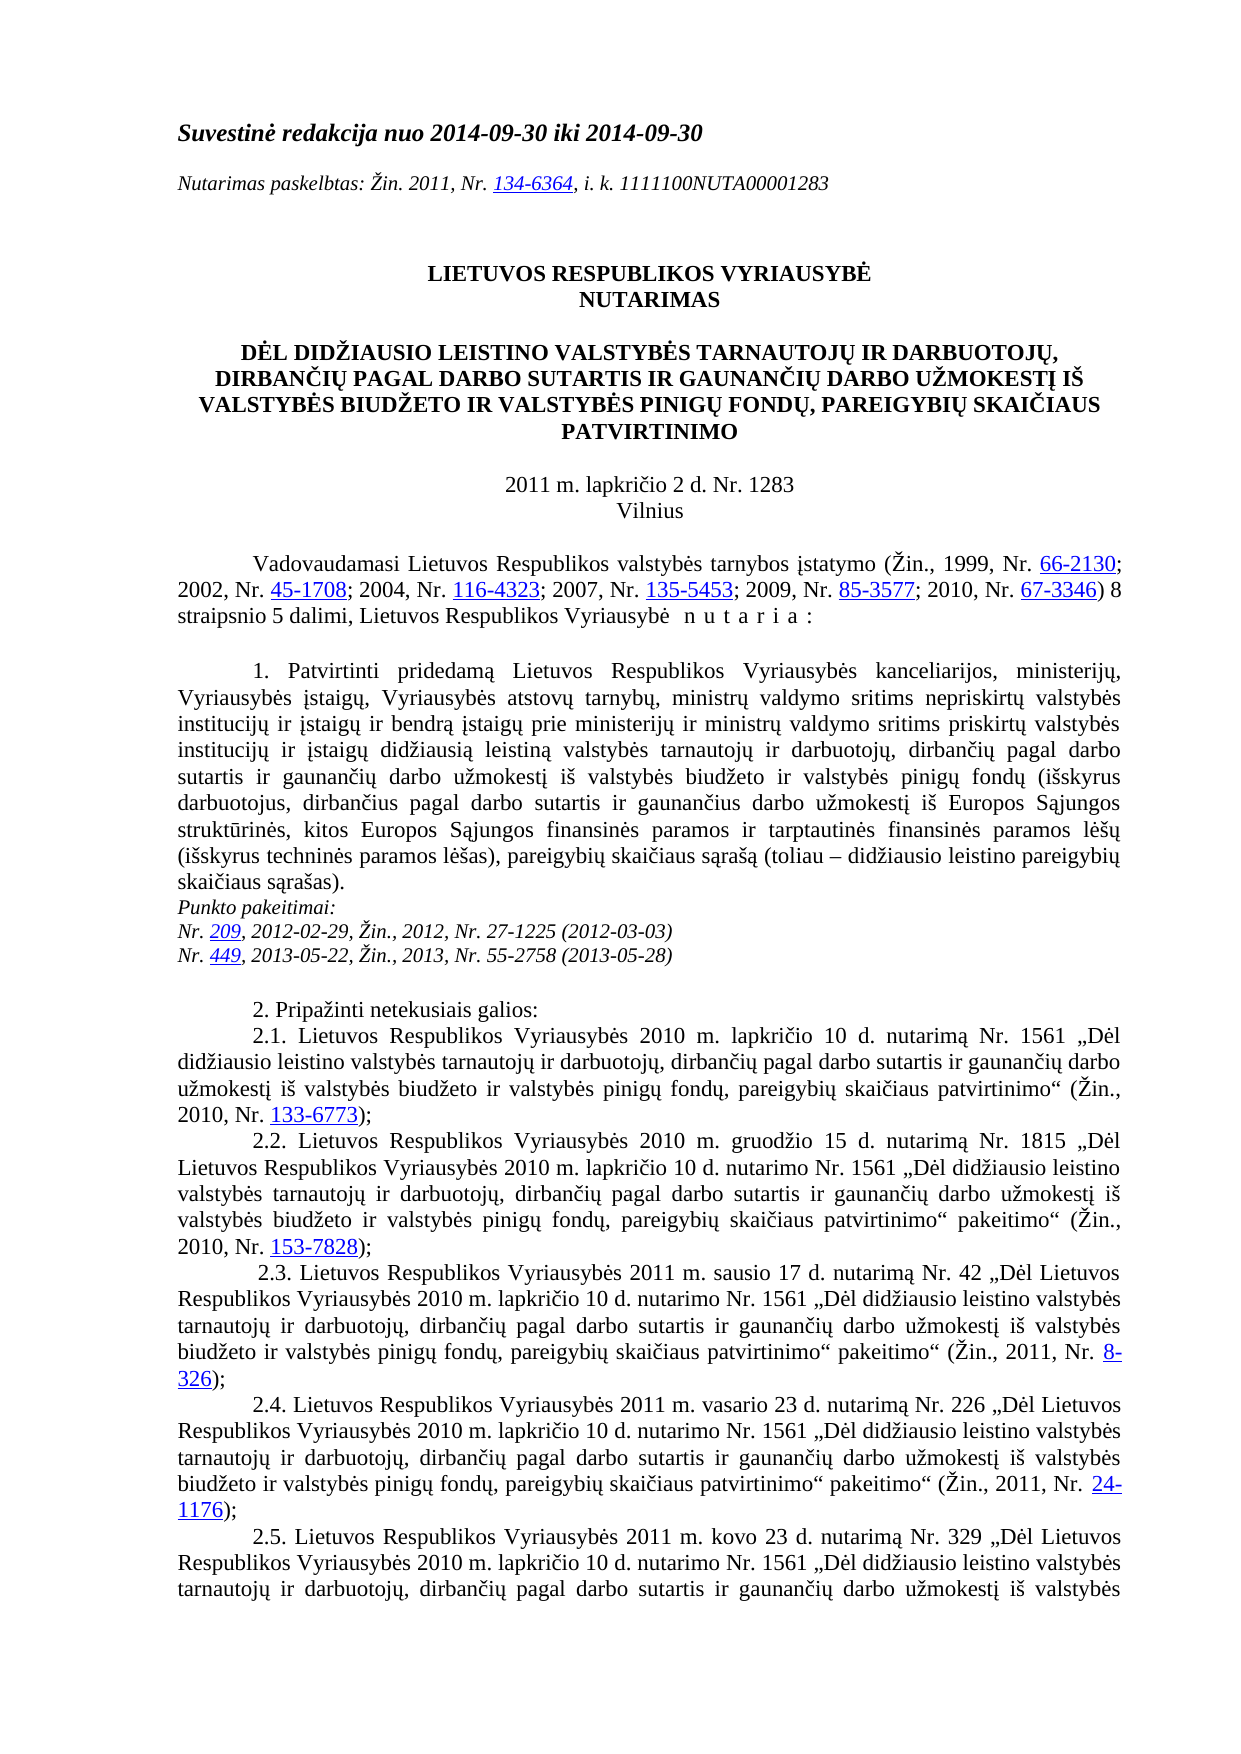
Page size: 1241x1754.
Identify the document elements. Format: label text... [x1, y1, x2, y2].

text Vilnius [177, 497, 1122, 523]
text Vadovaudamasi Lietuvos Respublikos valstybės tarnybos įstatymo (Žin., 1999, Nr. 66-2130; 2002, Nr. 45-1708; 2004, Nr. 116-4323; 2007, Nr. 135-5453; 2009, Nr. 85-3577; 2010, Nr. 67-3346) 8 straipsnio 5 dalimi, Lietuvos Respublikos Vyriausybė nutaria: [177, 550, 1122, 629]
text Lietuvos Respublikos Vyriausybė [177, 260, 1122, 286]
text 2.1. Lietuvos Respublikos Vyriausybės 2010 m. lapkričio 10 d. nutarimą Nr. 1561 „Dėl didžiausio leistino valstybės tarnautojų ir darbuotojų, dirbančių pagal darbo sutartis ir gaunančių darbo užmokestį iš valstybės biudžeto ir valstybės pinigų fondų, pareigybių skaičiaus patvirtinimo“ (Žin., 2010, Nr. 133-6773); [177, 1022, 1122, 1127]
text 2.4. Lietuvos Respublikos Vyriausybės 2011 m. vasario 23 d. nutarimą Nr. 226 „Dėl Lietuvos Respublikos Vyriausybės 2010 m. lapkričio 10 d. nutarimo Nr. 1561 „Dėl didžiausio leistino valstybės tarnautojų ir darbuotojų, dirbančių pagal darbo sutartis ir gaunančių darbo užmokestį iš valstybės biudžeto ir valstybės pinigų fondų, pareigybių skaičiaus patvirtinimo“ pakeitimo“ (Žin., 2011, Nr. 24-1176); [177, 1391, 1122, 1523]
text Punkto pakeitimai: [177, 895, 1122, 919]
text Nutarimas paskelbtas: Žin. 2011, Nr. 134-6364, i. k. 1111100NUTA00001283 [177, 171, 1122, 195]
text DĖL DIDŽIAUSIO LEISTINO VALSTYBĖS TARNAUTOJŲ IR DARBUOTOJŲ, DIRBANČIŲ PAGAL DARBO SUTARTIS IR GAUNANČIŲ DARBO UŽMOKESTĮ IŠ VALSTYBĖS BIUDŽETO IR VALSTYBĖS PINIGŲ FONDŲ, PAREIGYBIŲ SKAIČIAUS PATVIRTINIMO [177, 339, 1122, 444]
text 2.5. Lietuvos Respublikos Vyriausybės 2011 m. kovo 23 d. nutarimą Nr. 329 „Dėl Lietuvos Respublikos Vyriausybės 2010 m. lapkričio 10 d. nutarimo Nr. 1561 „Dėl didžiausio leistino valstybės tarnautojų ir darbuotojų, dirbančių pagal darbo sutartis ir gaunančių darbo užmokestį iš valstybės [177, 1523, 1122, 1602]
text 2.2. Lietuvos Respublikos Vyriausybės 2010 m. gruodžio 15 d. nutarimą Nr. 1815 „Dėl Lietuvos Respublikos Vyriausybės 2010 m. lapkričio 10 d. nutarimo Nr. 1561 „Dėl didžiausio leistino valstybės tarnautojų ir darbuotojų, dirbančių pagal darbo sutartis ir gaunančių darbo užmokestį iš valstybės biudžeto ir valstybės pinigų fondų, pareigybių skaičiaus patvirtinimo“ pakeitimo“ (Žin., 2010, Nr. 153-7828); [177, 1127, 1122, 1259]
text Nr. 449, 2013-05-22, Žin., 2013, Nr. 55-2758 (2013-05-28) [177, 943, 1122, 967]
text 2.3. Lietuvos Respublikos Vyriausybės 2011 m. sausio 17 d. nutarimą Nr. 42 „Dėl Lietuvos Respublikos Vyriausybės 2010 m. lapkričio 10 d. nutarimo Nr. 1561 „Dėl didžiausio leistino valstybės tarnautojų ir darbuotojų, dirbančių pagal darbo sutartis ir gaunančių darbo užmokestį iš valstybės biudžeto ir valstybės pinigų fondų, pareigybių skaičiaus patvirtinimo“ pakeitimo“ (Žin., 2011, Nr. 8-326); [177, 1259, 1122, 1391]
text 1. Patvirtinti pridedamą Lietuvos Respublikos Vyriausybės kanceliarijos, ministerijų, Vyriausybės įstaigų, Vyriausybės atstovų tarnybų, ministrų valdymo sritims nepriskirtų valstybės institucijų ir įstaigų ir bendrą įstaigų prie ministerijų ir ministrų valdymo sritims priskirtų valstybės institucijų ir įstaigų didžiausią leistiną valstybės tarnautojų ir darbuotojų, dirbančių pagal darbo sutartis ir gaunančių darbo užmokestį iš valstybės biudžeto ir valstybės pinigų fondų (išskyrus darbuotojus, dirbančius pagal darbo sutartis ir gaunančius darbo užmokestį iš Europos Sąjungos struktūrinės, kitos Europos Sąjungos finansinės paramos ir tarptautinės finansinės paramos lėšų (išskyrus techninės paramos lėšas), pareigybių skaičiaus sąrašą (toliau – didžiausio leistino pareigybių skaičiaus sąrašas). [177, 657, 1122, 895]
text Nr. 209, 2012-02-29, Žin., 2012, Nr. 27-1225 (2012-03-03) [177, 919, 1122, 943]
text Suvestinė redakcija nuo 2014-09-30 iki 2014-09-30 [177, 118, 1122, 147]
text 2011 m. lapkričio 2 d. Nr. 1283 [177, 471, 1122, 497]
text nutarimas [177, 286, 1122, 312]
text 2. Pripažinti netekusiais galios: [177, 996, 1122, 1022]
